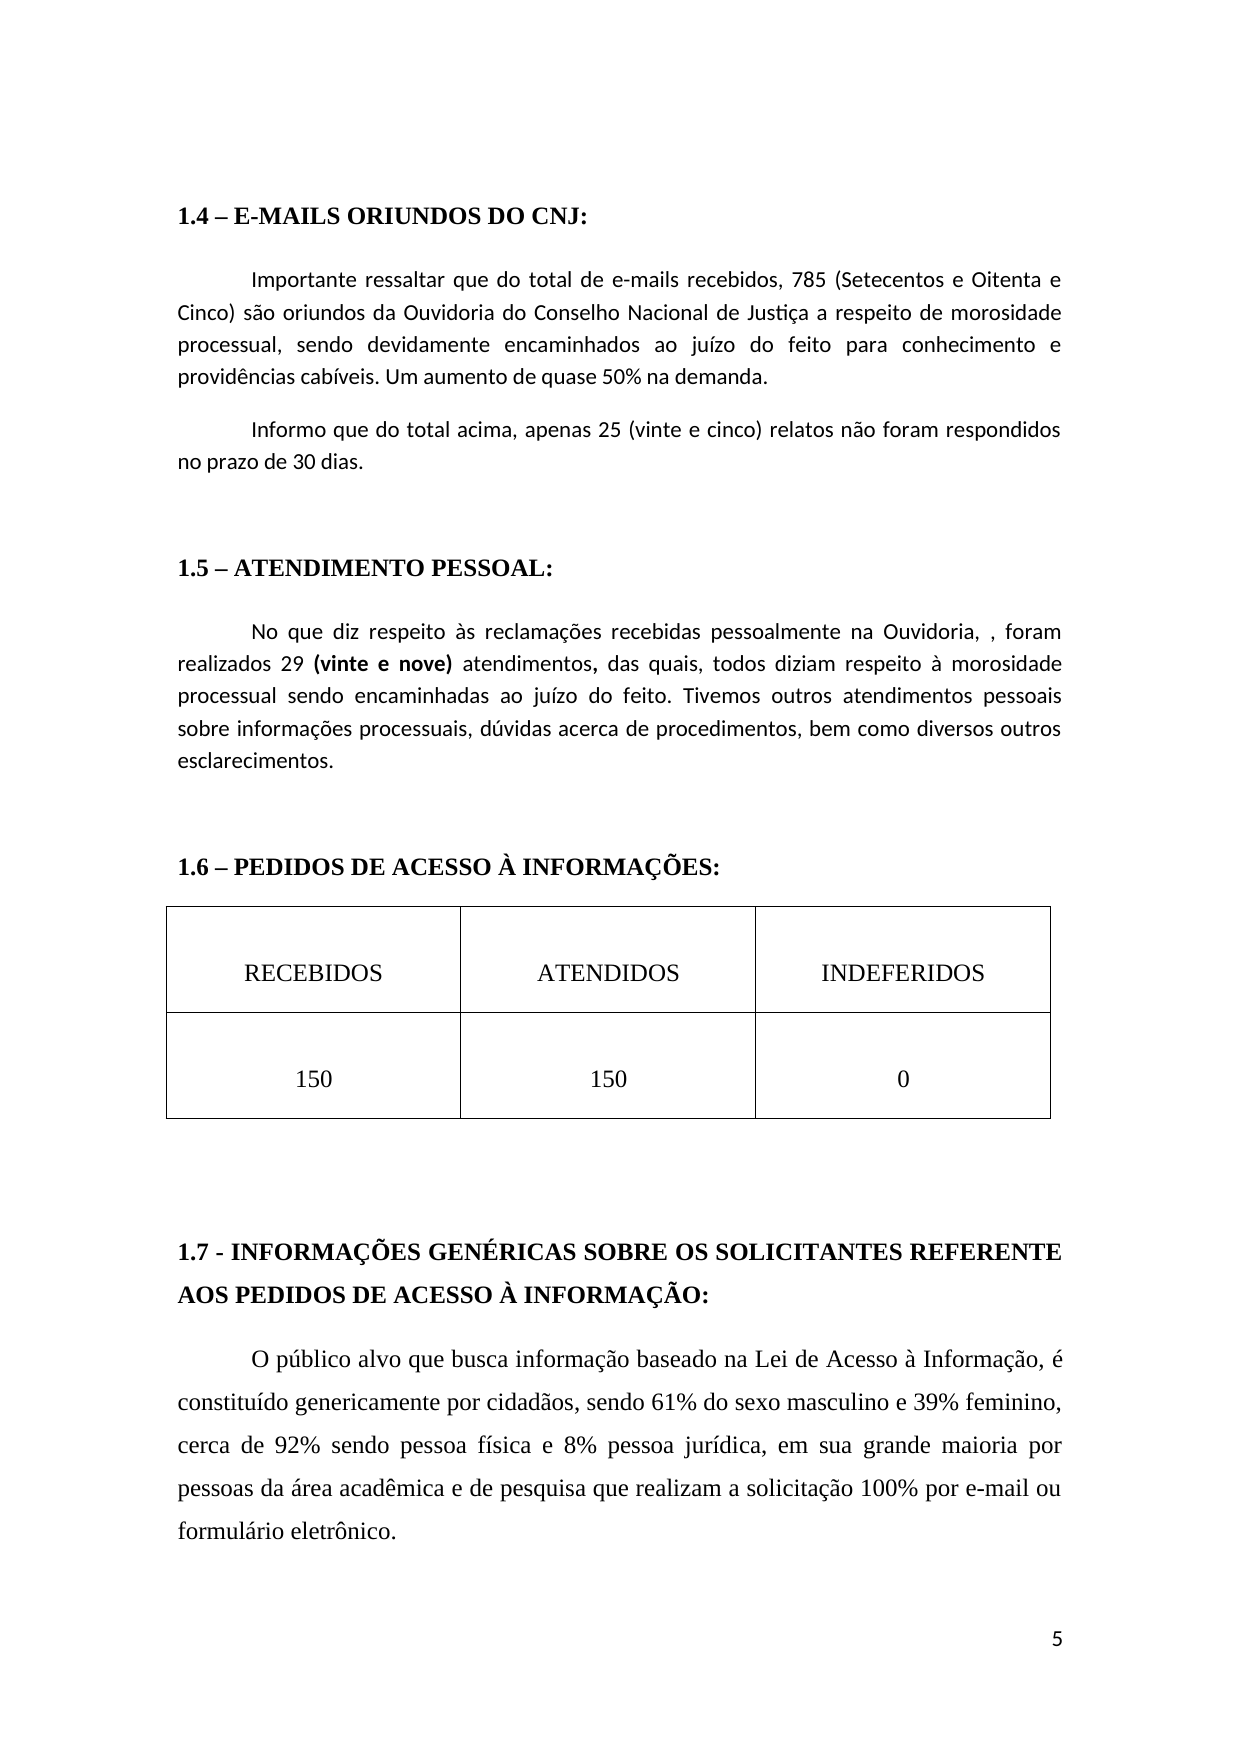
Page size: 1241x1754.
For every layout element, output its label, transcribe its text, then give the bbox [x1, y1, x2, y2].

table_header ATENDIDOS [461, 907, 755, 1012]
table_header RECEBIDOS [167, 907, 460, 1012]
text Informo que do total acima, apenas 25 (vinte e cinco) relatos não foram respondidos no prazo de 30 dias. [177, 415, 1063, 475]
table_cell 150 [167, 1013, 460, 1118]
text No que diz respeito às reclamações recebidas pessoalmente na Ouvidoria, , foram realizados 29 (vinte e nove) atendimentos, das quais, todos diziam respeito à morosidade processual sendo encaminhadas ao juízo do feito. Tivemos outros atendimentos pessoais sobre informações processuais, dúvidas acerca de procedimentos, bem como diversos outros esclarecimentos. [177, 617, 1063, 774]
table_header INDEFERIDOS [756, 907, 1050, 1012]
text 1.4 – E-MAILS ORIUNDOS DO CNJ: [177, 201, 1063, 230]
table_cell 150 [461, 1013, 755, 1118]
text Importante ressaltar que do total de e-mails recebidos, 785 (Setecentos e Oitenta e Cinco) são oriundos da Ouvidoria do Conselho Nacional de Justiça a respeito de morosidade processual, sendo devidamente encaminhados ao juízo do feito para conhecimento e providências cabíveis. Um aumento de quase 50% na demanda. [177, 265, 1063, 390]
table_cell 0 [756, 1013, 1050, 1118]
text 1.7 - INFORMAÇÕES GENÉRICAS SOBRE OS SOLICITANTES REFERENTE AOS PEDIDOS DE ACESSO À INFORMAÇÃO: [177, 1237, 1063, 1308]
text 1.6 – PEDIDOS DE ACESSO À INFORMAÇÕES: [177, 852, 1063, 881]
text 1.5 – ATENDIMENTO PESSOAL: [177, 553, 1063, 582]
text O público alvo que busca informação baseado na Lei de Acesso à Informação, é constituído genericamente por cidadãos, sendo 61% do sexo masculino e 39% feminino, cerca de 92% sendo pessoa física e 8% pessoa jurídica, em sua grande maioria por pessoas da área acadêmica e de pesquisa que realizam a solicitação 100% por e-mail ou formulário eletrônico. [177, 1344, 1063, 1545]
